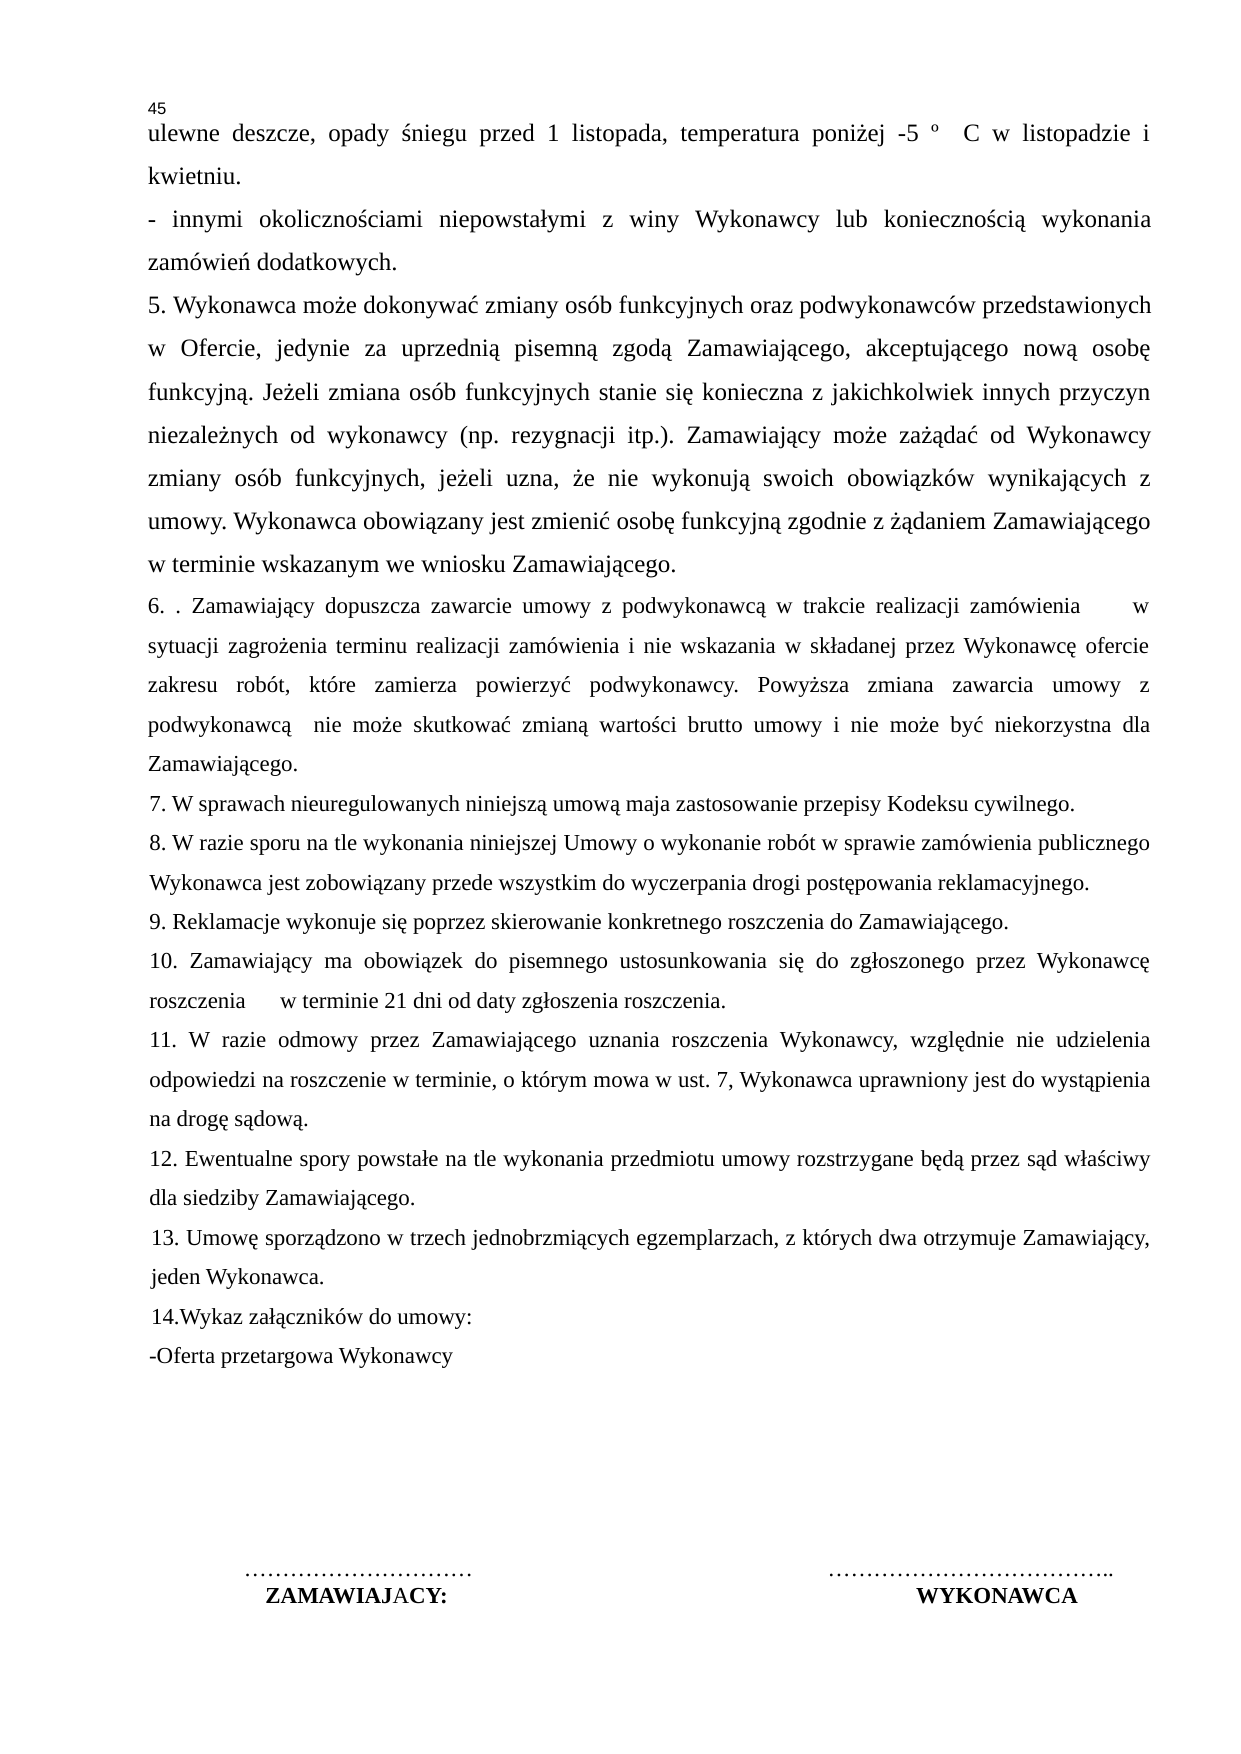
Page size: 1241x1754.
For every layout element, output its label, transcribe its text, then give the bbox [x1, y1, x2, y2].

text - innymi okolicznościami niepowstałymi z winy Wykonawcy lub koniecznością wykonania zamówień dodatkowych. [148, 204, 1152, 276]
text 7. W sprawach nieuregulowanych niniejszą umową maja zastosowanie przepisy Kodeksu cywilnego. [149, 790, 1152, 816]
text -Oferta przetargowa Wykonawcy [149, 1342, 1152, 1369]
text ………………………… ……………………………….. [207, 1555, 1152, 1582]
text 5. Wykonawca może dokonywać zmiany osób funkcyjnych oraz podwykonawców przedstawionych w Ofercie, jedynie za uprzednią pisemną zgodą Zamawiającego, akceptującego nową osobę funkcyjną. Jeżeli zmiana osób funkcyjnych stanie się konieczna z jakichkolwiek innych przyczyn niezależnych od wykonawcy (np. rezygnacji itp.). Zamawiający może zażądać od Wykonawcy zmiany osób funkcyjnych, jeżeli uzna, że nie wykonują swoich obowiązków wynikających z umowy. Wykonawca obowiązany jest zmienić osobę funkcyjną zgodnie z żądaniem Zamawiającego w terminie wskazanym we wniosku Zamawiającego. [148, 290, 1152, 578]
text ZAMAWIAJACY: WYKONAWCA [192, 1582, 1152, 1608]
text 10. Zamawiający ma obowiązek do pisemnego ustosunkowania się do zgłoszonego przez Wykonawcę roszczenia w terminie 21 dni od daty zgłoszenia roszczenia. [149, 948, 1152, 1013]
text 8. W razie sporu na tle wykonania niniejszej Umowy o wykonanie robót w sprawie zamówienia publicznego Wykonawca jest zobowiązany przede wszystkim do wyczerpania drogi postępowania reklamacyjnego. [149, 829, 1152, 895]
text 9. Reklamacje wykonuje się poprzez skierowanie konkretnego roszczenia do Zamawiającego. [149, 908, 1152, 934]
text 12. Ewentualne spory powstałe na tle wykonania przedmiotu umowy rozstrzygane będą przez sąd właściwy dla siedziby Zamawiającego. [149, 1145, 1152, 1211]
text 13. Umowę sporządzono w trzech jednobrzmiących egzemplarzach, z których dwa otrzymuje Zamawiający, jeden Wykonawca. [151, 1224, 1152, 1290]
text 14.Wykaz załączników do umowy: [151, 1303, 1152, 1329]
text ulewne deszcze, opady śniegu przed 1 listopada, temperatura poniżej -5 º C w listopadzie i kwietniu. [148, 118, 1152, 190]
text 6. . Zamawiający dopuszcza zawarcie umowy z podwykonawcą w trakcie realizacji zamówienia w sytuacji zagrożenia terminu realizacji zamówienia i nie wskazania w składanej przez Wykonawcę ofercie zakresu robót, które zamierza powierzyć podwykonawcy. Powyższa zmiana zawarcia umowy z podwykonawcą nie może skutkować zmianą wartości brutto umowy i nie może być niekorzystna dla Zamawiającego. [148, 592, 1152, 777]
text 11. W razie odmowy przez Zamawiającego uznania roszczenia Wykonawcy, względnie nie udzielenia odpowiedzi na roszczenie w terminie, o którym mowa w ust. 7, Wykonawca uprawniony jest do wystąpienia na drogę sądową. [149, 1027, 1152, 1132]
